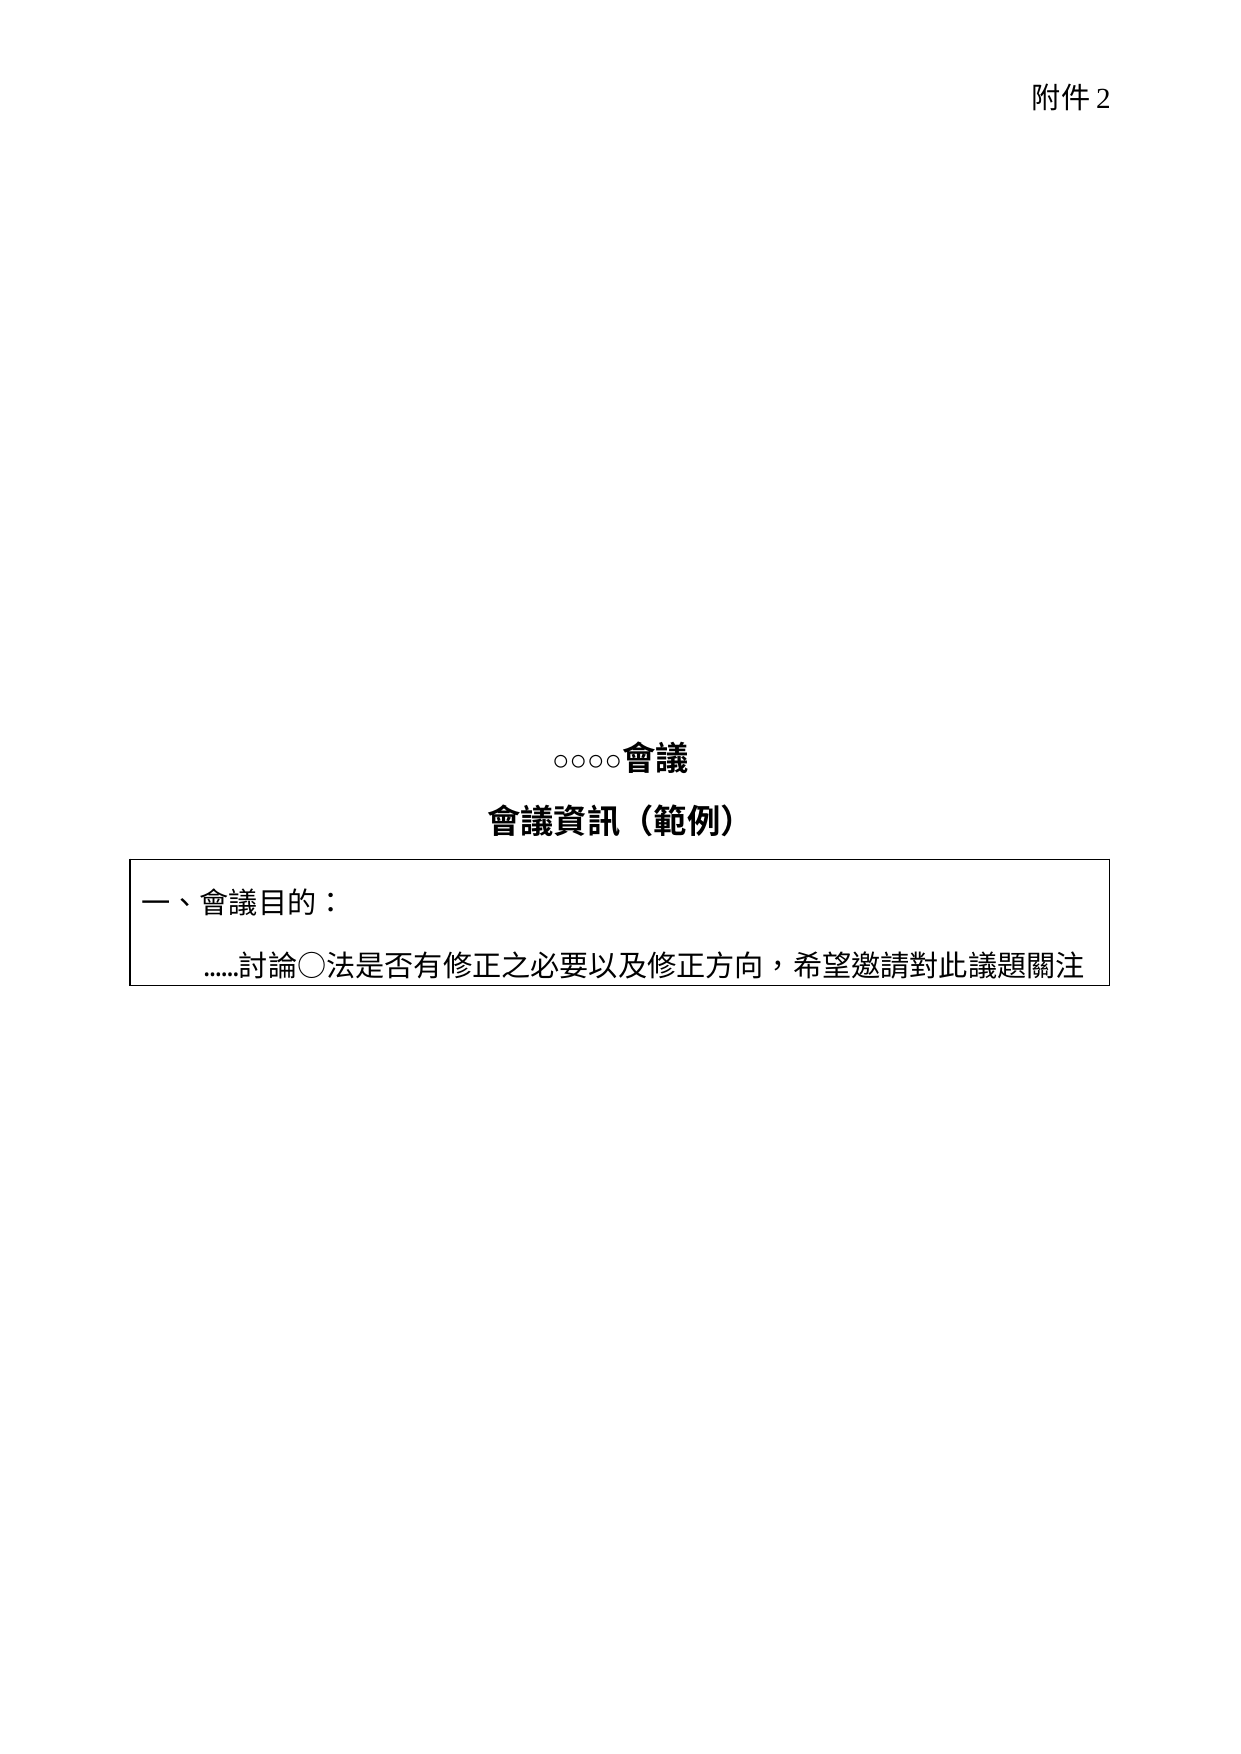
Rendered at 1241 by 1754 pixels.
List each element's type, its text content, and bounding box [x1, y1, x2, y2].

table_header 一、會議目的： ……討論○法是否有修正之必要以及修正方向，希望邀請對此議題關注 [131, 860, 1109, 984]
text 會議資訊（範例） [130, 777, 1110, 840]
text ○○○○會議 [130, 715, 1110, 777]
